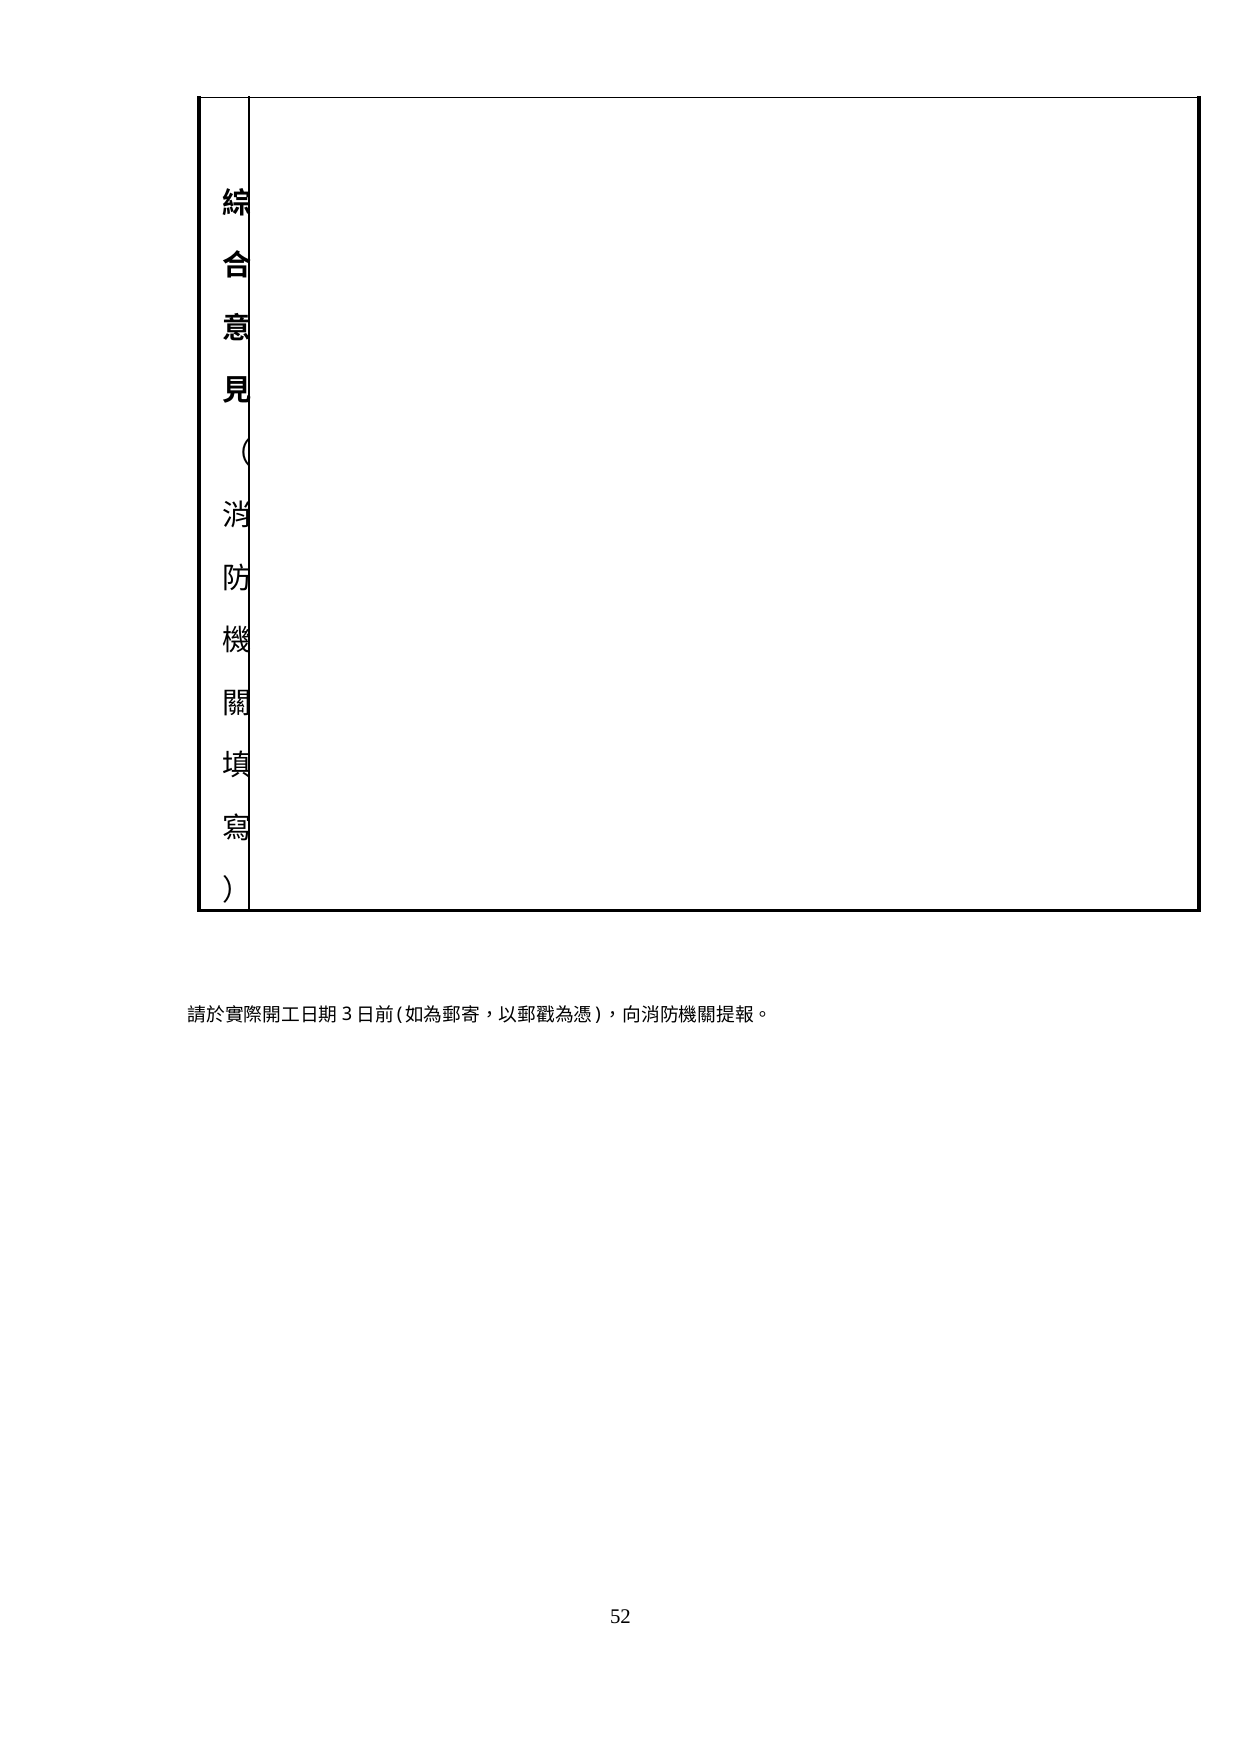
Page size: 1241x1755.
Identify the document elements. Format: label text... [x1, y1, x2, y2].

table_cell 綜合意見（消防機關填寫） [201, 98, 248, 909]
text 請於實際開工日期3日前(如為郵寄，以郵戳為憑)，向消防機關提報。 [187, 971, 1053, 1034]
table_cell [250, 98, 1197, 909]
